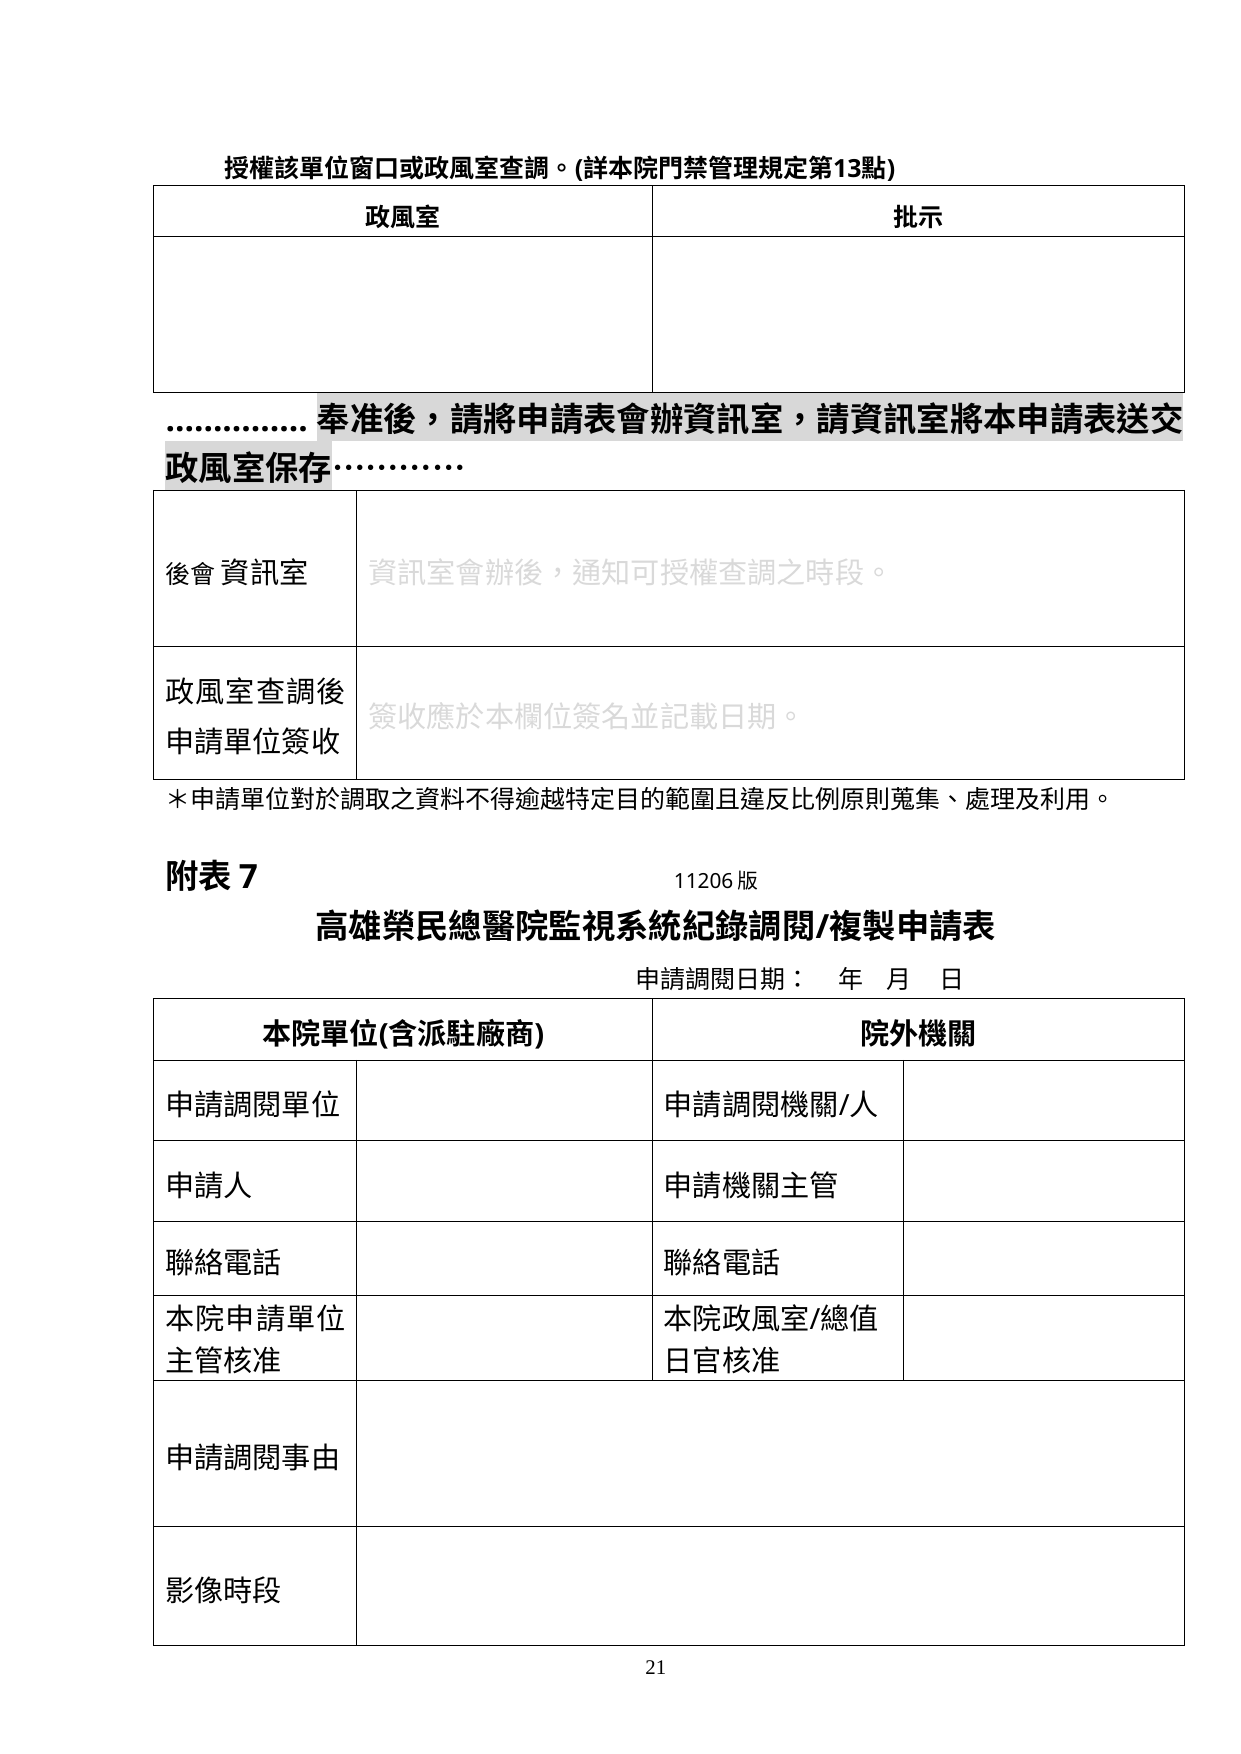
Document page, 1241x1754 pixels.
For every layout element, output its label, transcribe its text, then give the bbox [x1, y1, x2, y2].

table_cell 政風室查調後申請單位簽收 [154, 647, 356, 778]
table_cell 本院申請單位主管核准 [154, 1296, 356, 1380]
table_header 本院單位(含派駐廠商) [154, 999, 652, 1060]
table_cell [357, 1061, 652, 1140]
table_cell [154, 237, 652, 392]
table_cell [357, 1296, 652, 1380]
table_cell [357, 1527, 1184, 1645]
text 高雄榮民總醫院監視系統紀錄調閱/複製申請表 [165, 898, 1146, 948]
table_cell [357, 1381, 1184, 1526]
table_cell [904, 1061, 1184, 1140]
text 附表7 11206版 [165, 850, 1146, 898]
table_cell [357, 1141, 652, 1221]
table_header 後會 資訊室 [154, 491, 356, 646]
table_cell 申請人 [154, 1141, 356, 1221]
table_cell 申請調閱機關/人 [653, 1061, 903, 1140]
text 申請調閱日期： 年 月 日 [165, 948, 1146, 998]
table_cell [904, 1296, 1184, 1380]
table_cell 本院政風室/總值日官核准 [653, 1296, 903, 1380]
table_cell 申請調閱單位 [154, 1061, 356, 1140]
text …………… 奉准後，請將申請表會辦資訊室，請資訊室將本申請表送交政風室保存………… [165, 393, 1190, 490]
text ＊申請單位對於調取之資料不得逾越特定目的範圍且違反比例原則蒐集、處理及利用。 [165, 780, 1146, 816]
table_header 政風室 [154, 186, 652, 236]
table_cell 聯絡電話 [653, 1222, 903, 1295]
table_cell [653, 237, 1184, 392]
table_cell 影像時段 [154, 1527, 356, 1645]
table_header 批示 [653, 186, 1184, 236]
table_header 院外機關 [653, 999, 1184, 1060]
table_cell 申請機關主管 [653, 1141, 903, 1221]
table_cell 申請調閱事由 [154, 1381, 356, 1526]
text 授權該單位窗口或政風室查調。(詳本院門禁管理規定第13點) [150, 148, 1146, 185]
table_cell 簽收應於本欄位簽名並記載日期。 [357, 647, 1184, 778]
table_cell [904, 1141, 1184, 1221]
table_cell 聯絡電話 [154, 1222, 356, 1295]
table_header 資訊室會辦後，通知可授權查調之時段。 [357, 491, 1184, 646]
table_cell [357, 1222, 652, 1295]
table_cell [904, 1222, 1184, 1295]
